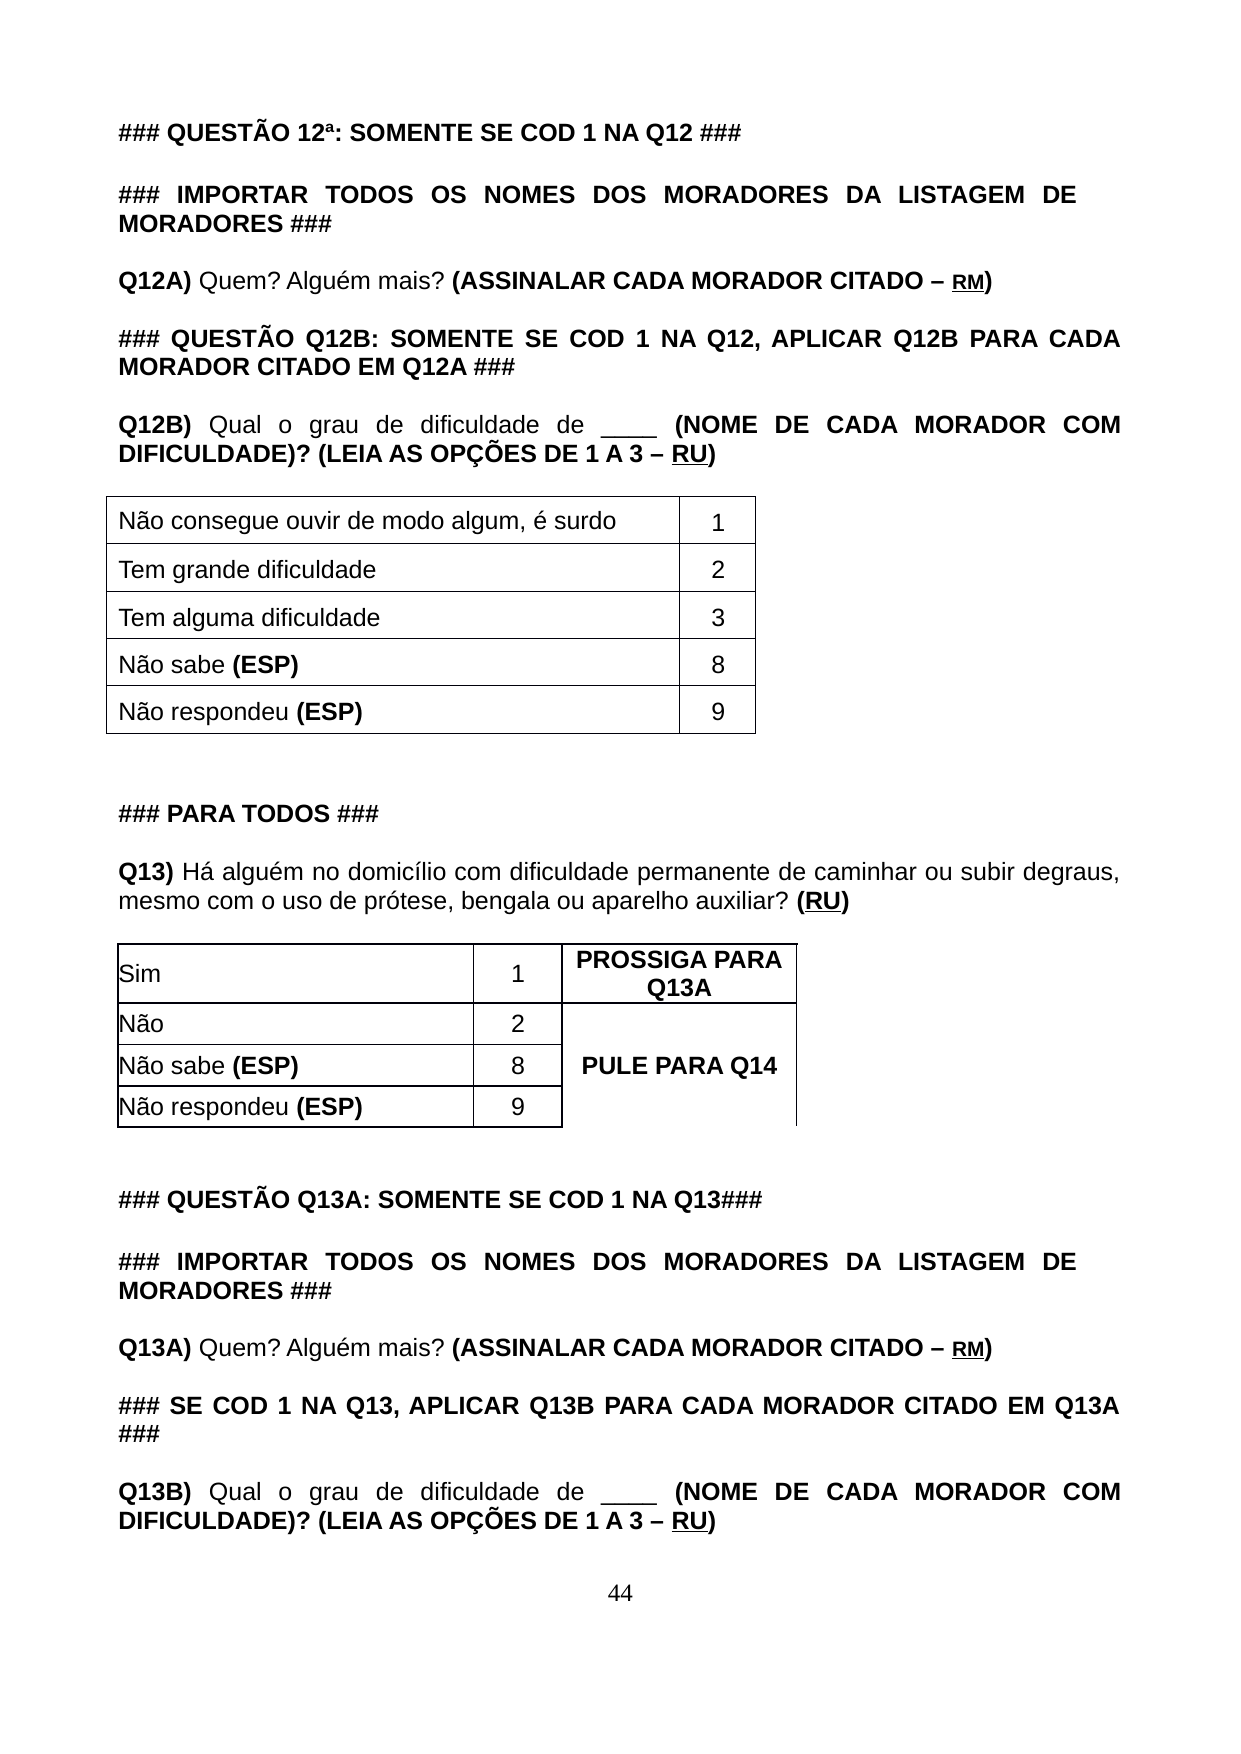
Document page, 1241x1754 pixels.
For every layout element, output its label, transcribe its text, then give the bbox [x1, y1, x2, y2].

text ### QUESTÃO Q13A: SOMENTE SE COD 1 NA Q13### [118, 1185, 1122, 1214]
table_cell 8 [680, 639, 755, 685]
table_cell Não sabe (ESP) [119, 1045, 473, 1085]
table_header PROSSIGA PARA Q13A [563, 945, 796, 1002]
text Q12A) Quem? Alguém mais? (ASSINALAR CADA MORADOR CITADO – RM) [118, 266, 1122, 295]
text ### QUESTÃO 12ª: SOMENTE SE COD 1 NA Q12 ### [118, 118, 1122, 147]
table_header Sim [119, 945, 473, 1002]
table_header 1 [474, 945, 561, 1002]
text ### SE COD 1 NA Q13, APLICAR Q13B PARA CADA MORADOR CITADO EM Q13A ### [118, 1391, 1122, 1448]
table_cell 3 [680, 592, 755, 638]
table_header 1 [680, 497, 755, 543]
table_cell Não respondeu (ESP) [119, 1087, 473, 1126]
table_cell Tem alguma dificuldade [107, 592, 679, 638]
table_cell 9 [474, 1087, 561, 1126]
table_cell 2 [680, 544, 755, 591]
text ### IMPORTAR TODOS OS NOMES DOS MORADORES DA LISTAGEM DE MORADORES ### [118, 1247, 1078, 1304]
table_cell Não sabe (ESP) [107, 639, 679, 685]
table_cell Tem grande dificuldade [107, 544, 679, 591]
text Q13B) Qual o grau de dificuldade de ____ (NOME DE CADA MORADOR COM DIFICULDADE)? (LEIA AS OPÇÕES DE 1 A 3 – RU) [118, 1477, 1122, 1534]
table_cell 2 [474, 1004, 561, 1043]
table_cell 9 [680, 686, 755, 732]
text ### PARA TODOS ### [118, 799, 1078, 828]
table_cell Não respondeu (ESP) [107, 686, 679, 732]
text Q13A) Quem? Alguém mais? (ASSINALAR CADA MORADOR CITADO – RM) [118, 1333, 1122, 1362]
text Q13) Há alguém no domicílio com dificuldade permanente de caminhar ou subir degraus, mesmo com o uso de prótese, bengala ou aparelho auxiliar? (RU) [118, 857, 1122, 914]
table_cell Não [119, 1004, 473, 1043]
text ### IMPORTAR TODOS OS NOMES DOS MORADORES DA LISTAGEM DE MORADORES ### [118, 180, 1078, 237]
table_cell PULE PARA Q14 [563, 1004, 796, 1126]
table_cell 8 [474, 1045, 561, 1085]
table_header Não consegue ouvir de modo algum, é surdo [107, 497, 679, 543]
text ### QUESTÃO Q12B: SOMENTE SE COD 1 NA Q12, APLICAR Q12B PARA CADA MORADOR CITADO EM Q12A ### [118, 323, 1122, 381]
text Q12B) Qual o grau de dificuldade de ____ (NOME DE CADA MORADOR COM DIFICULDADE)? (LEIA AS OPÇÕES DE 1 A 3 – RU) [118, 410, 1122, 467]
